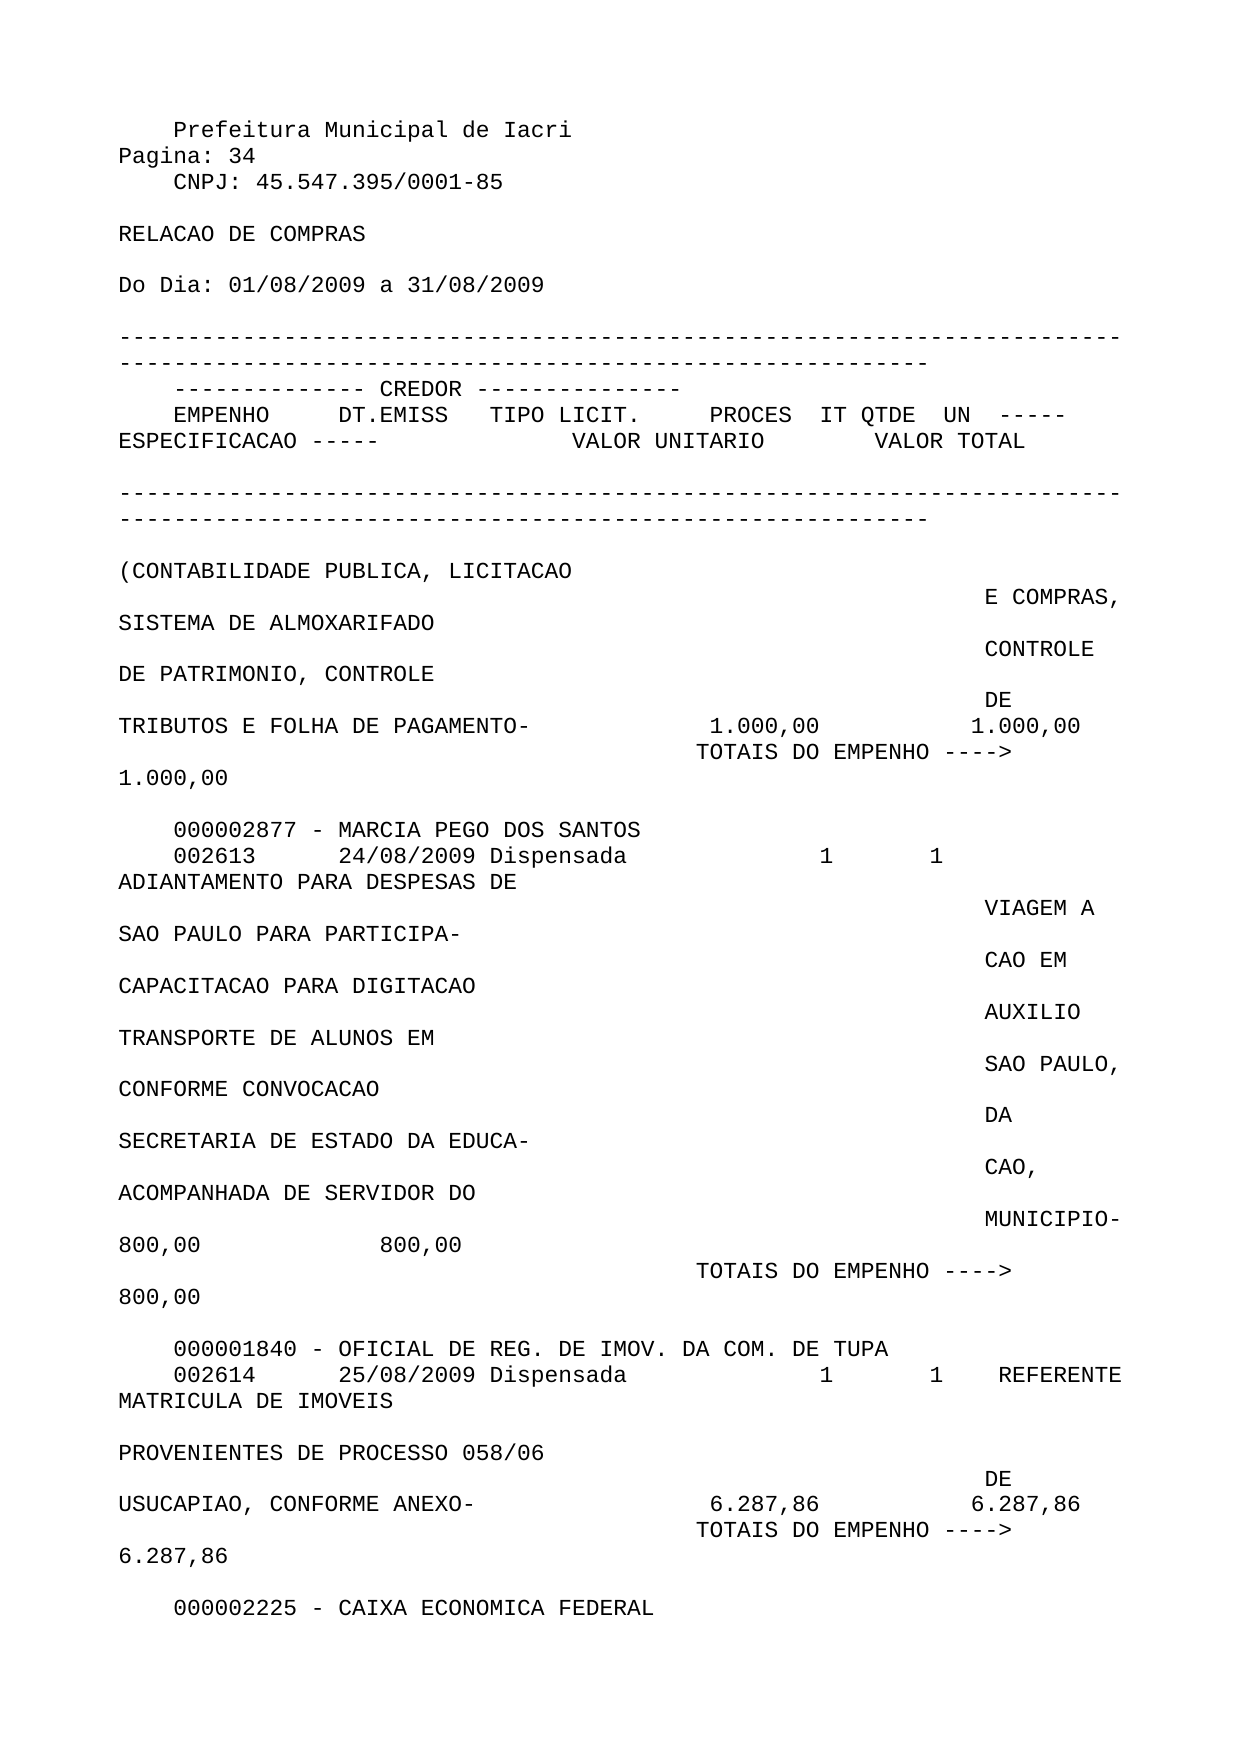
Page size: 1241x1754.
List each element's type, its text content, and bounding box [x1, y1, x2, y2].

text CONTROLE DE PATRIMONIO, CONTROLE [118, 637, 1122, 689]
text TOTAIS DO EMPENHO ----> 6.287,86 [118, 1519, 1122, 1571]
text DE TRIBUTOS E FOLHA DE PAGAMENTO- 1.000,00 1.000,00 [118, 689, 1122, 741]
text VIAGEM A SAO PAULO PARA PARTICIPA- [118, 896, 1122, 948]
text 002613 24/08/2009 Dispensada 1 1 ADIANTAMENTO PARA DESPESAS DE [118, 844, 1122, 896]
text CAO, ACOMPANHADA DE SERVIDOR DO [118, 1156, 1122, 1207]
text TOTAIS DO EMPENHO ----> 800,00 [118, 1259, 1122, 1311]
text Do Dia: 01/08/2009 a 31/08/2009 [118, 248, 1122, 300]
text 000002225 - CAIXA ECONOMICA FEDERAL [118, 1597, 1122, 1622]
text DE USUCAPIAO, CONFORME ANEXO- 6.287,86 6.287,86 [118, 1467, 1122, 1519]
text TOTAIS DO EMPENHO ----> 1.000,00 [118, 741, 1122, 792]
text AUXILIO TRANSPORTE DE ALUNOS EM [118, 1000, 1122, 1052]
text CAO EM CAPACITACAO PARA DIGITACAO [118, 948, 1122, 1000]
text PROVENIENTES DE PROCESSO 058/06 [118, 1415, 1122, 1467]
text CNPJ: 45.547.395/0001-85 [118, 170, 1122, 196]
text (CONTABILIDADE PUBLICA, LICITACAO [118, 533, 1122, 585]
text RELACAO DE COMPRAS [118, 196, 1122, 248]
text Prefeitura Municipal de Iacri Pagina: 34 [118, 118, 1122, 170]
text 000002877 - MARCIA PEGO DOS SANTOS [118, 818, 1122, 844]
text DA SECRETARIA DE ESTADO DA EDUCA- [118, 1104, 1122, 1156]
text ------------------------------------------------------------------------------------------------------------------------------------ [118, 455, 1122, 533]
text 000001840 - OFICIAL DE REG. DE IMOV. DA COM. DE TUPA [118, 1337, 1122, 1363]
text 002614 25/08/2009 Dispensada 1 1 REFERENTE MATRICULA DE IMOVEIS [118, 1363, 1122, 1415]
text EMPENHO DT.EMISS TIPO LICIT. PROCES IT QTDE UN ----- ESPECIFICACAO ----- VALOR UNITARIO VALOR TOTAL [118, 403, 1122, 455]
text -------------- CREDOR --------------- [118, 377, 1122, 403]
text MUNICIPIO- 800,00 800,00 [118, 1207, 1122, 1259]
text E COMPRAS, SISTEMA DE ALMOXARIFADO [118, 585, 1122, 637]
text SAO PAULO, CONFORME CONVOCACAO [118, 1052, 1122, 1104]
text ------------------------------------------------------------------------------------------------------------------------------------ [118, 300, 1122, 377]
